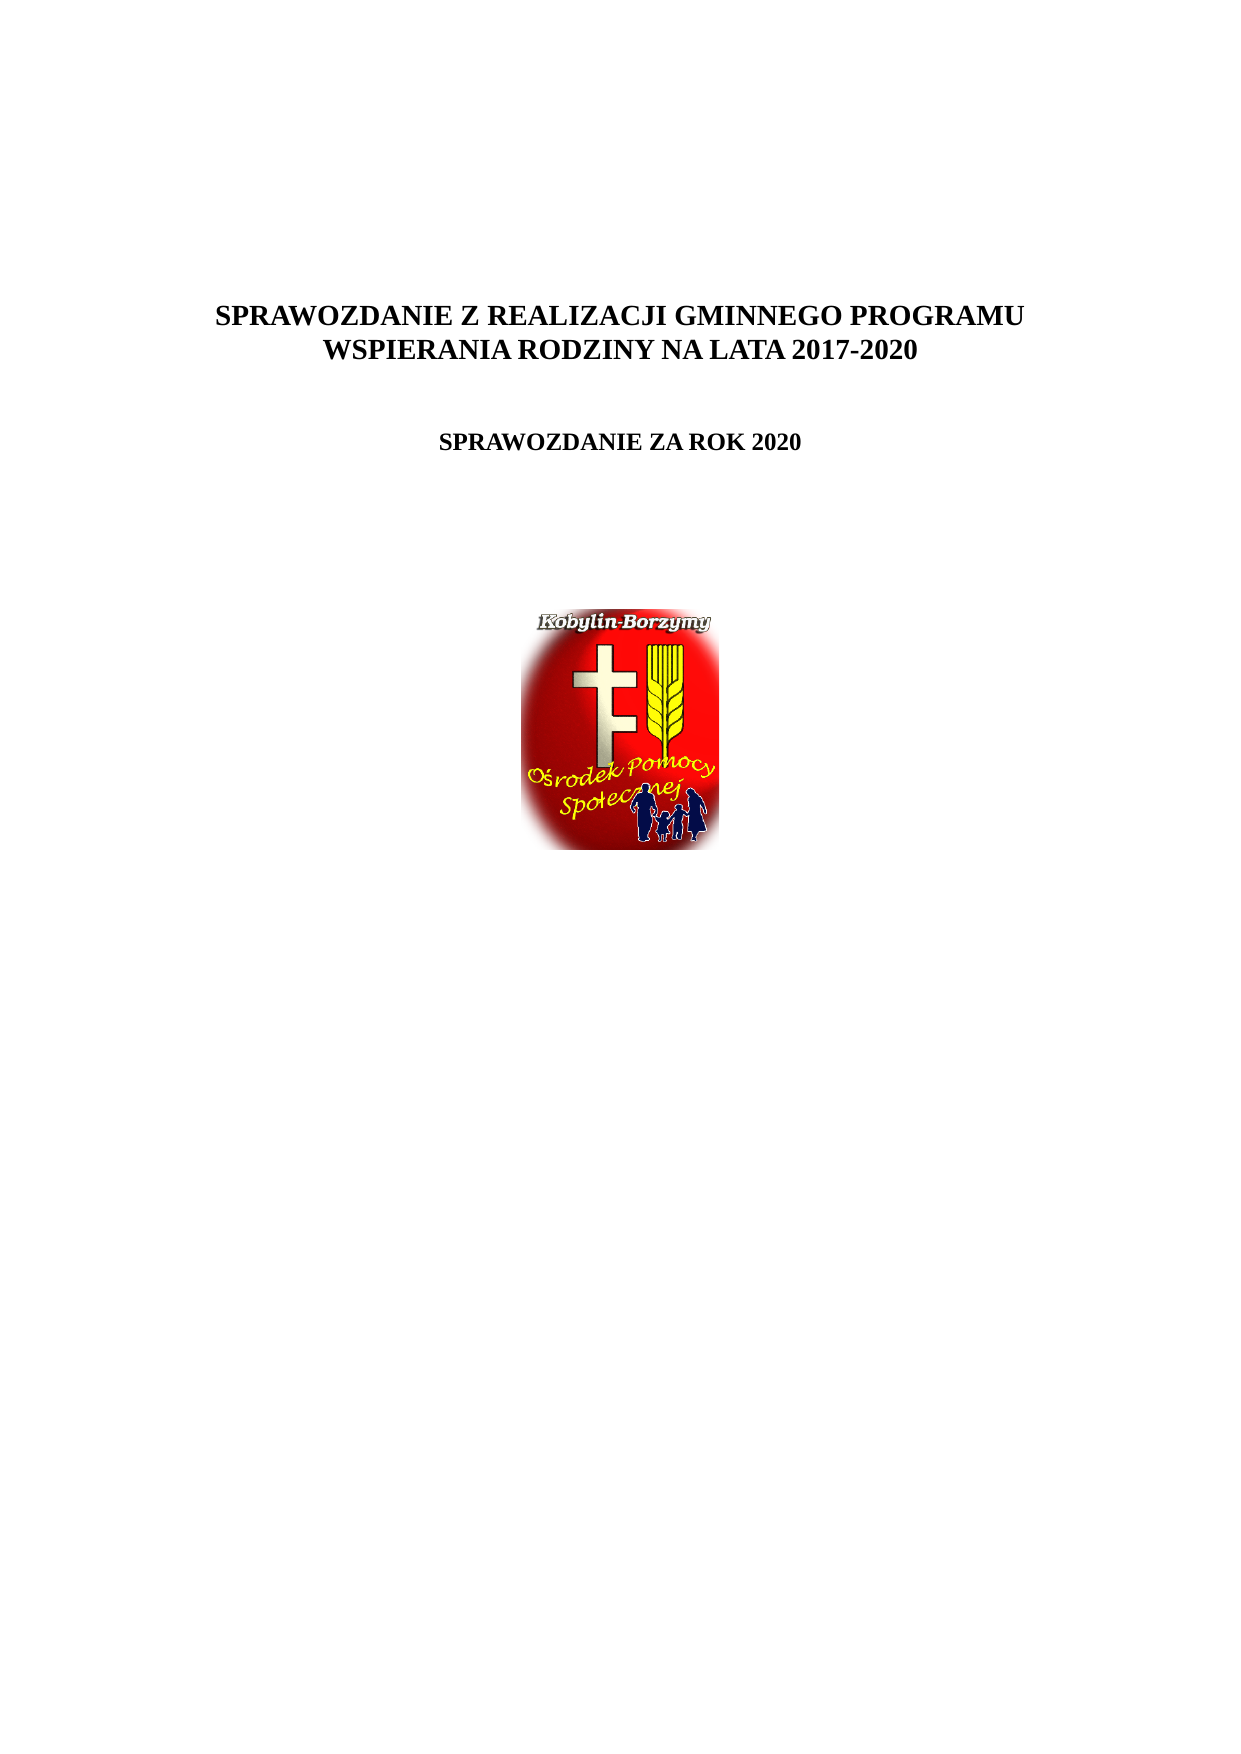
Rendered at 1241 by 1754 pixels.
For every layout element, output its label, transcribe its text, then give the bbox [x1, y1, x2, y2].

text SPRAWOZDANIE ZA ROK 2020 [148, 427, 1093, 455]
text SPRAWOZDANIE Z REALIZACJI GMINNEGO PROGRAMU WSPIERANIA RODZINY NA LATA 2017-2020 [148, 298, 1093, 365]
